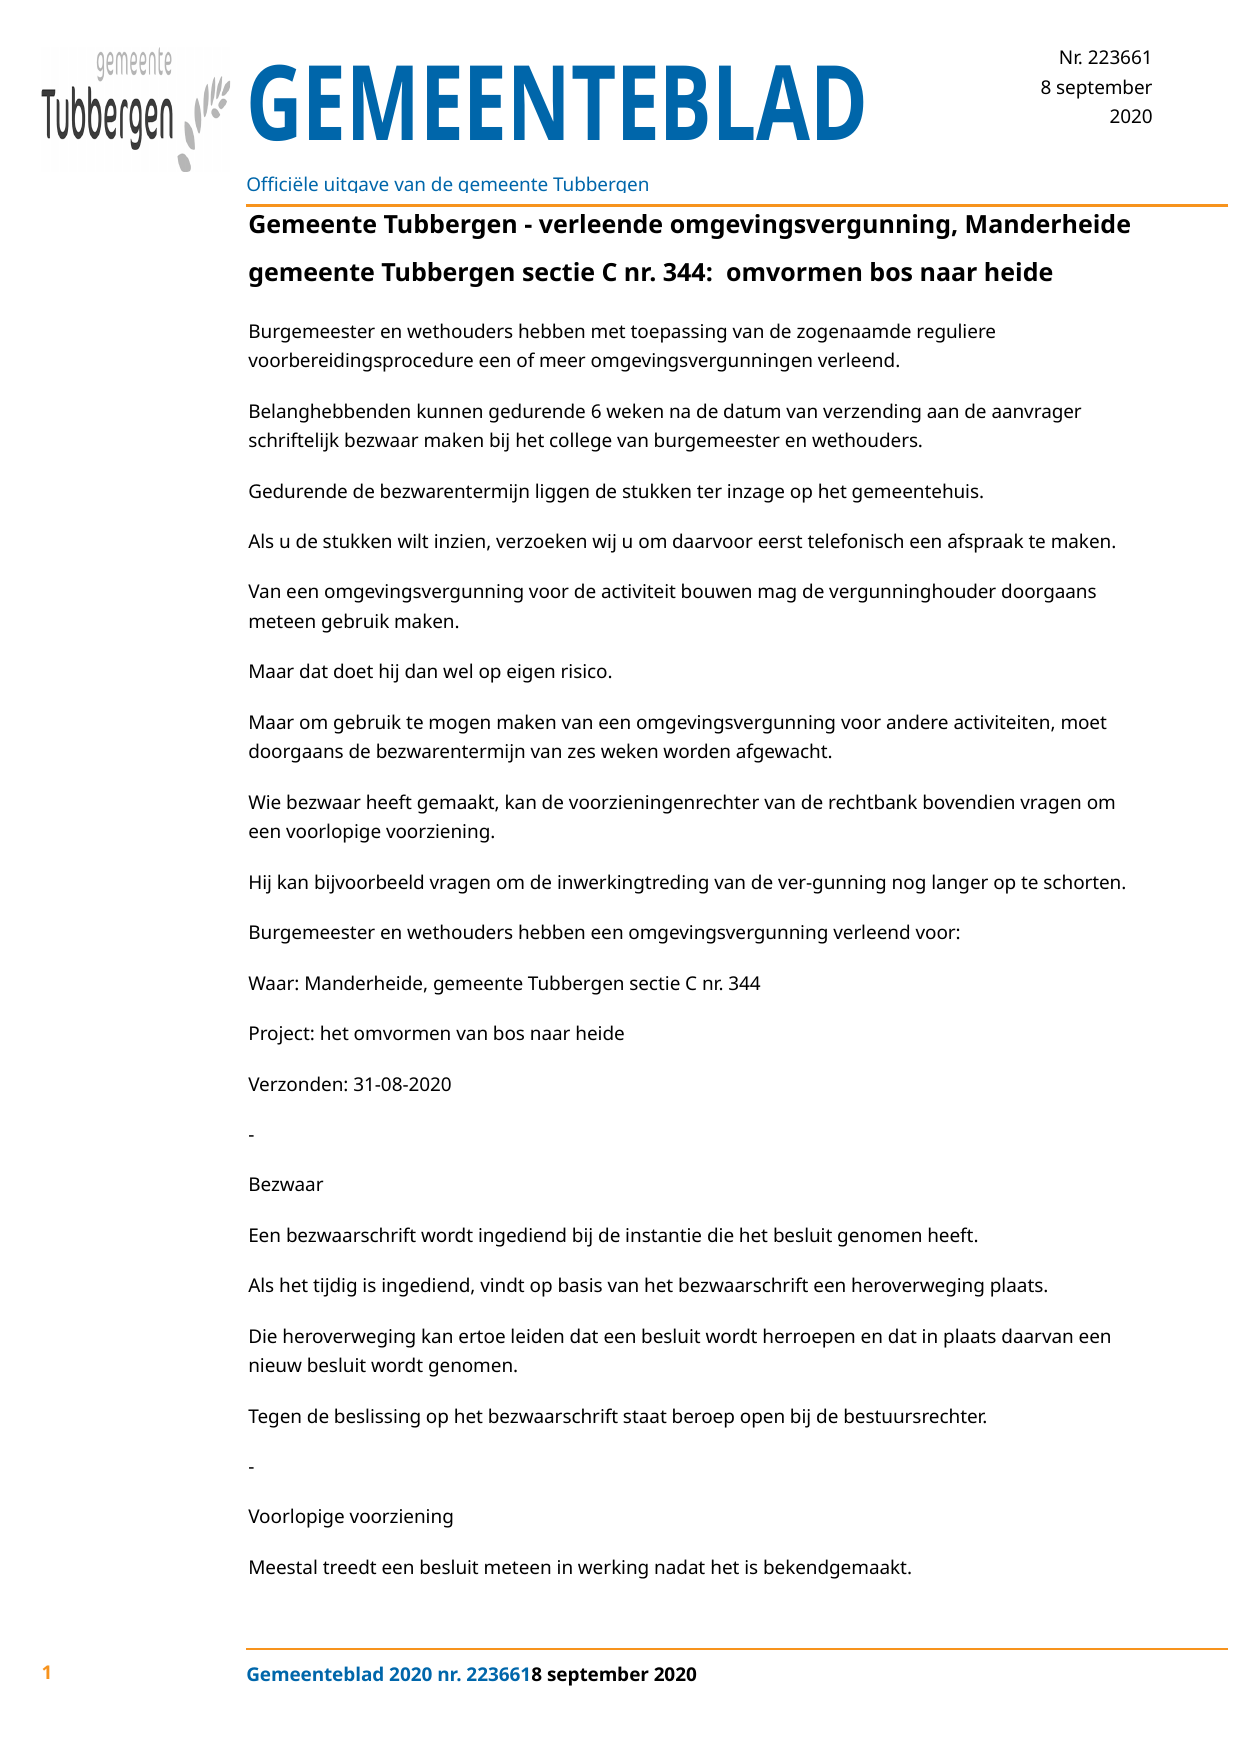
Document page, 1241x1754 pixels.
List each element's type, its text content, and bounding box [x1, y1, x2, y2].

text Als het tijdig is ingediend, vindt op basis van het bezwaarschrift een heroverweging plaats. [248, 1272, 1152, 1298]
text Die heroverweging kan ertoe leiden dat een besluit wordt herroepen en dat in plaats daarvan een nieuw besluit wordt genomen. [248, 1323, 1152, 1378]
text Van een omgevingsvergunning voor de activiteit bouwen mag de vergunninghouder doorgaans meteen gebruik maken. [248, 579, 1152, 634]
text Gemeente Tubbergen - verleende omgevingsvergunning, Manderheide gemeente Tubbergen sectie C nr. 344: omvormen bos naar heide [248, 207, 1152, 288]
text - [248, 1121, 1152, 1147]
text Maar dat doet hij dan wel op eigen risico. [248, 659, 1152, 684]
text Burgemeester en wethouders hebben een omgevingsvergunning verleend voor: [248, 919, 1152, 945]
text - [248, 1453, 1152, 1479]
text Belanghebbenden kunnen gedurende 6 weken na de datum van verzending aan de aanvrager schriftelijk bezwaar maken bij het college van burgemeester en wethouders. [248, 398, 1152, 453]
text Burgemeester en wethouders hebben met toepassing van de zogenaamde reguliere voorbereidingsprocedure een of meer omgevingsvergunningen verleend. [248, 318, 1152, 373]
text Waar: Manderheide, gemeente Tubbergen sectie C nr. 344 [248, 970, 1152, 996]
text Project: het omvormen van bos naar heide [248, 1020, 1152, 1046]
text Bezwaar [248, 1172, 1152, 1197]
text Hij kan bijvoorbeeld vragen om de inwerkingtreding van de ver-gunning nog langer op te schorten. [248, 869, 1152, 895]
text Voorlopige voorziening [248, 1504, 1152, 1529]
text Maar om gebruik te mogen maken van een omgevingsvergunning voor andere activiteiten, moet doorgaans de bezwarentermijn van zes weken worden afgewacht. [248, 709, 1152, 764]
text Verzonden: 31-08-2020 [248, 1071, 1152, 1097]
text Meestal treedt een besluit meteen in werking nadat het is bekendgemaakt. [248, 1554, 1152, 1580]
text Een bezwaarschrift wordt ingediend bij de instantie die het besluit genomen heeft. [248, 1222, 1152, 1248]
text Tegen de beslissing op het bezwaarschrift staat beroep open bij de bestuursrechter. [248, 1403, 1152, 1429]
text Als u de stukken wilt inzien, verzoeken wij u om daarvoor eerst telefonisch een afspraak te maken. [248, 528, 1152, 554]
text Gedurende de bezwarentermijn liggen de stukken ter inzage op het gemeentehuis. [248, 478, 1152, 504]
picture [41, 47, 231, 172]
text Wie bezwaar heeft gemaakt, kan de voorzieningenrechter van de rechtbank bovendien vragen om een voorlopige voorziening. [248, 789, 1152, 844]
